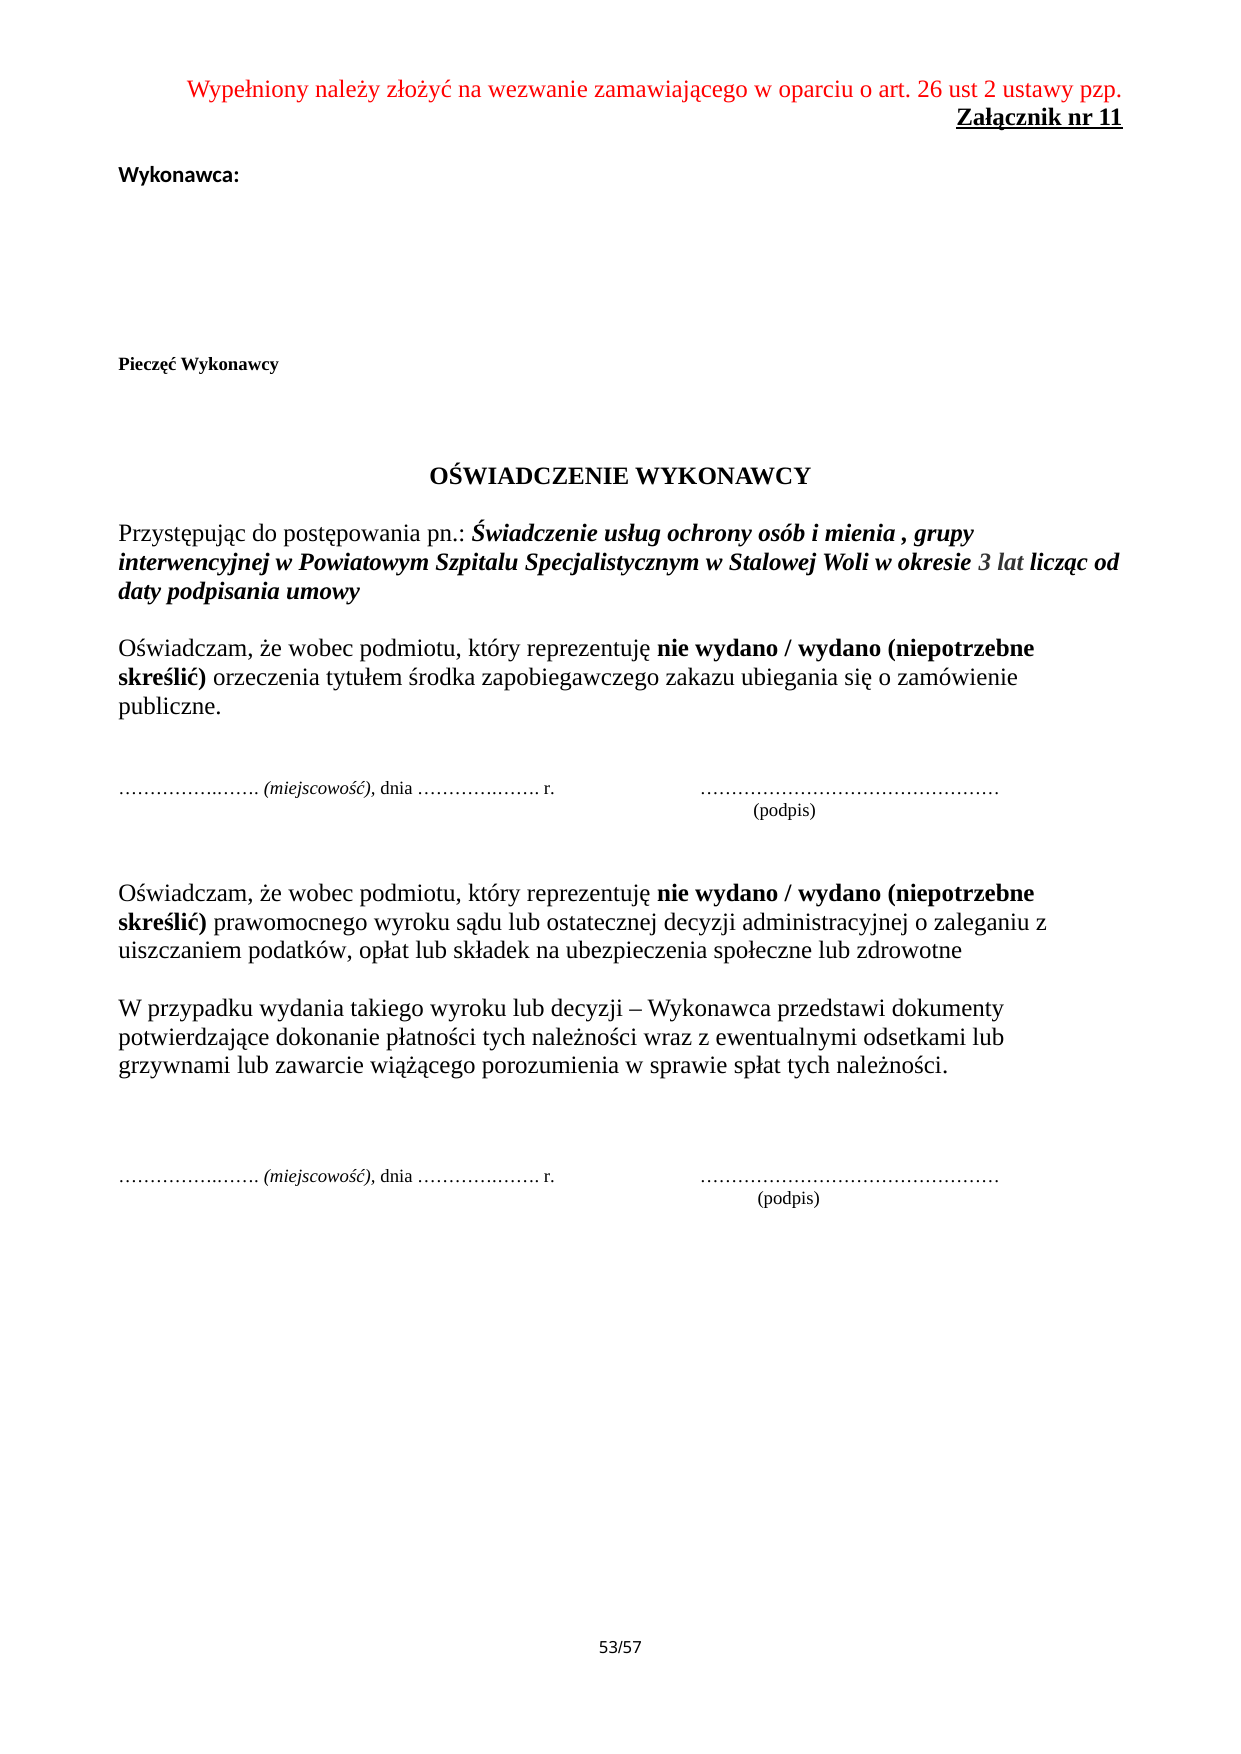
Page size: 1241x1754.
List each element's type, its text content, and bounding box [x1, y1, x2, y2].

text W przypadku wydania takiego wyroku lub decyzji – Wykonawca przedstawi dokumenty potwierdzające dokonanie płatności tych należności wraz z ewentualnymi odsetkami lub grzywnami lub zawarcie wiążącego porozumienia w sprawie spłat tych należności. [118, 993, 1122, 1079]
text …………….……. (miejscowość), dnia ………….……. r. ………………………………………… [118, 777, 1122, 799]
text Oświadczam, że wobec podmiotu, który reprezentuję nie wydano / wydano (niepotrzebne skreślić) orzeczenia tytułem środka zapobiegawczego zakazu ubiegania się o zamówienie publiczne. [118, 633, 1122, 720]
text …………….……. (miejscowość), dnia ………….……. r. ………………………………………… [118, 1165, 1122, 1187]
text Przystępując do postępowania pn.: Świadczenie usług ochrony osób i mienia , grupy interwencyjnej w Powiatowym Szpitalu Specjalistycznym w Stalowej Woli w okresie 3 lat licząc od daty podpisania umowy [118, 518, 1122, 605]
text (podpis) [753, 799, 1122, 820]
text Wypełniony należy złożyć na wezwanie zamawiającego w oparciu o art. 26 ust 2 ustawy pzp. [118, 74, 1122, 102]
text (podpis) [757, 1187, 1122, 1208]
text Pieczęć Wykonawcy [118, 353, 1122, 375]
text OŚWIADCZENIE WYKONAWCY [118, 461, 1122, 490]
text Załącznik nr 11 [118, 102, 1122, 131]
text Oświadczam, że wobec podmiotu, który reprezentuję nie wydano / wydano (niepotrzebne skreślić) prawomocnego wyroku sądu lub ostatecznej decyzji administracyjnej o zaleganiu z uiszczaniem podatków, opłat lub składek na ubezpieczenia społeczne lub zdrowotne [118, 878, 1122, 964]
text Wykonawca: [118, 160, 1122, 188]
